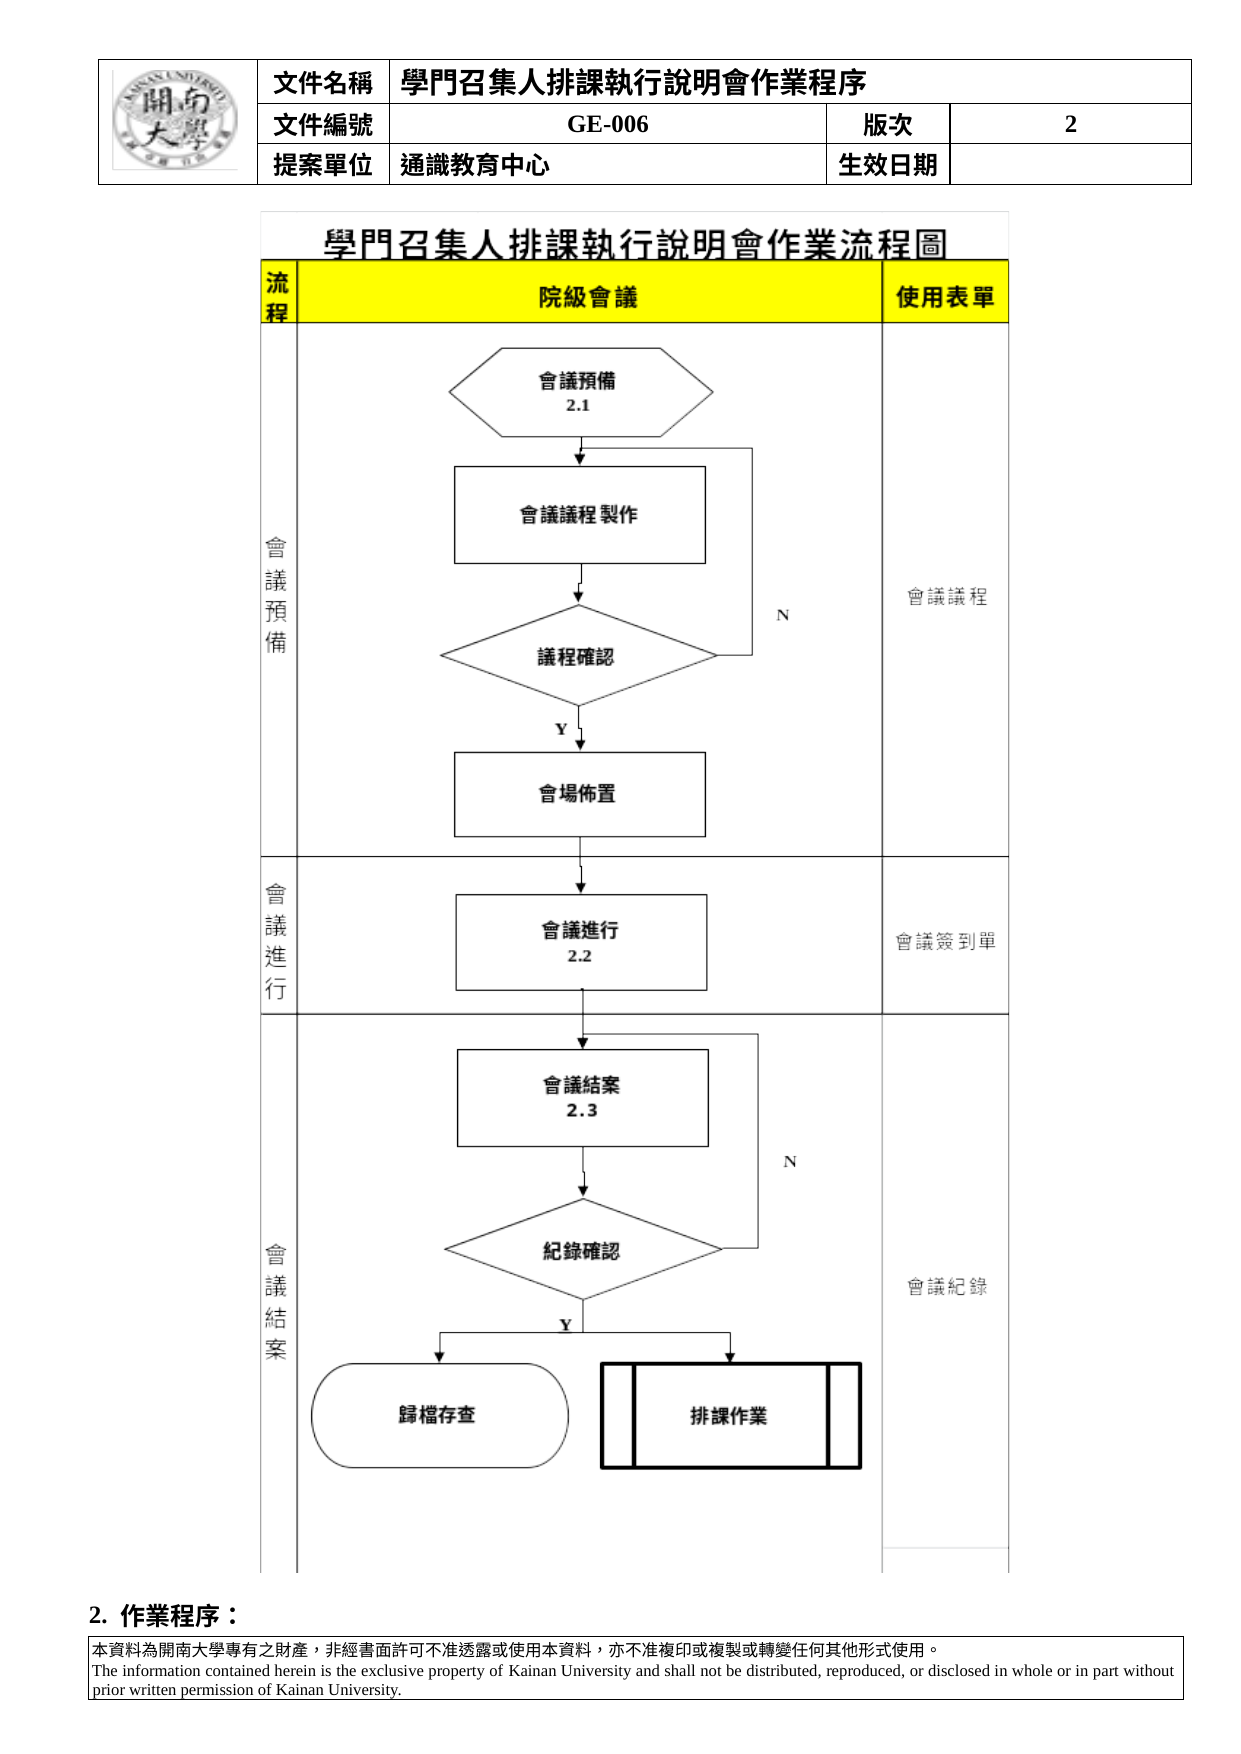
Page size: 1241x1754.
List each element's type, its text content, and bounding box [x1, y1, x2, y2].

text 2. 作業程序： [89, 1573, 1181, 1635]
